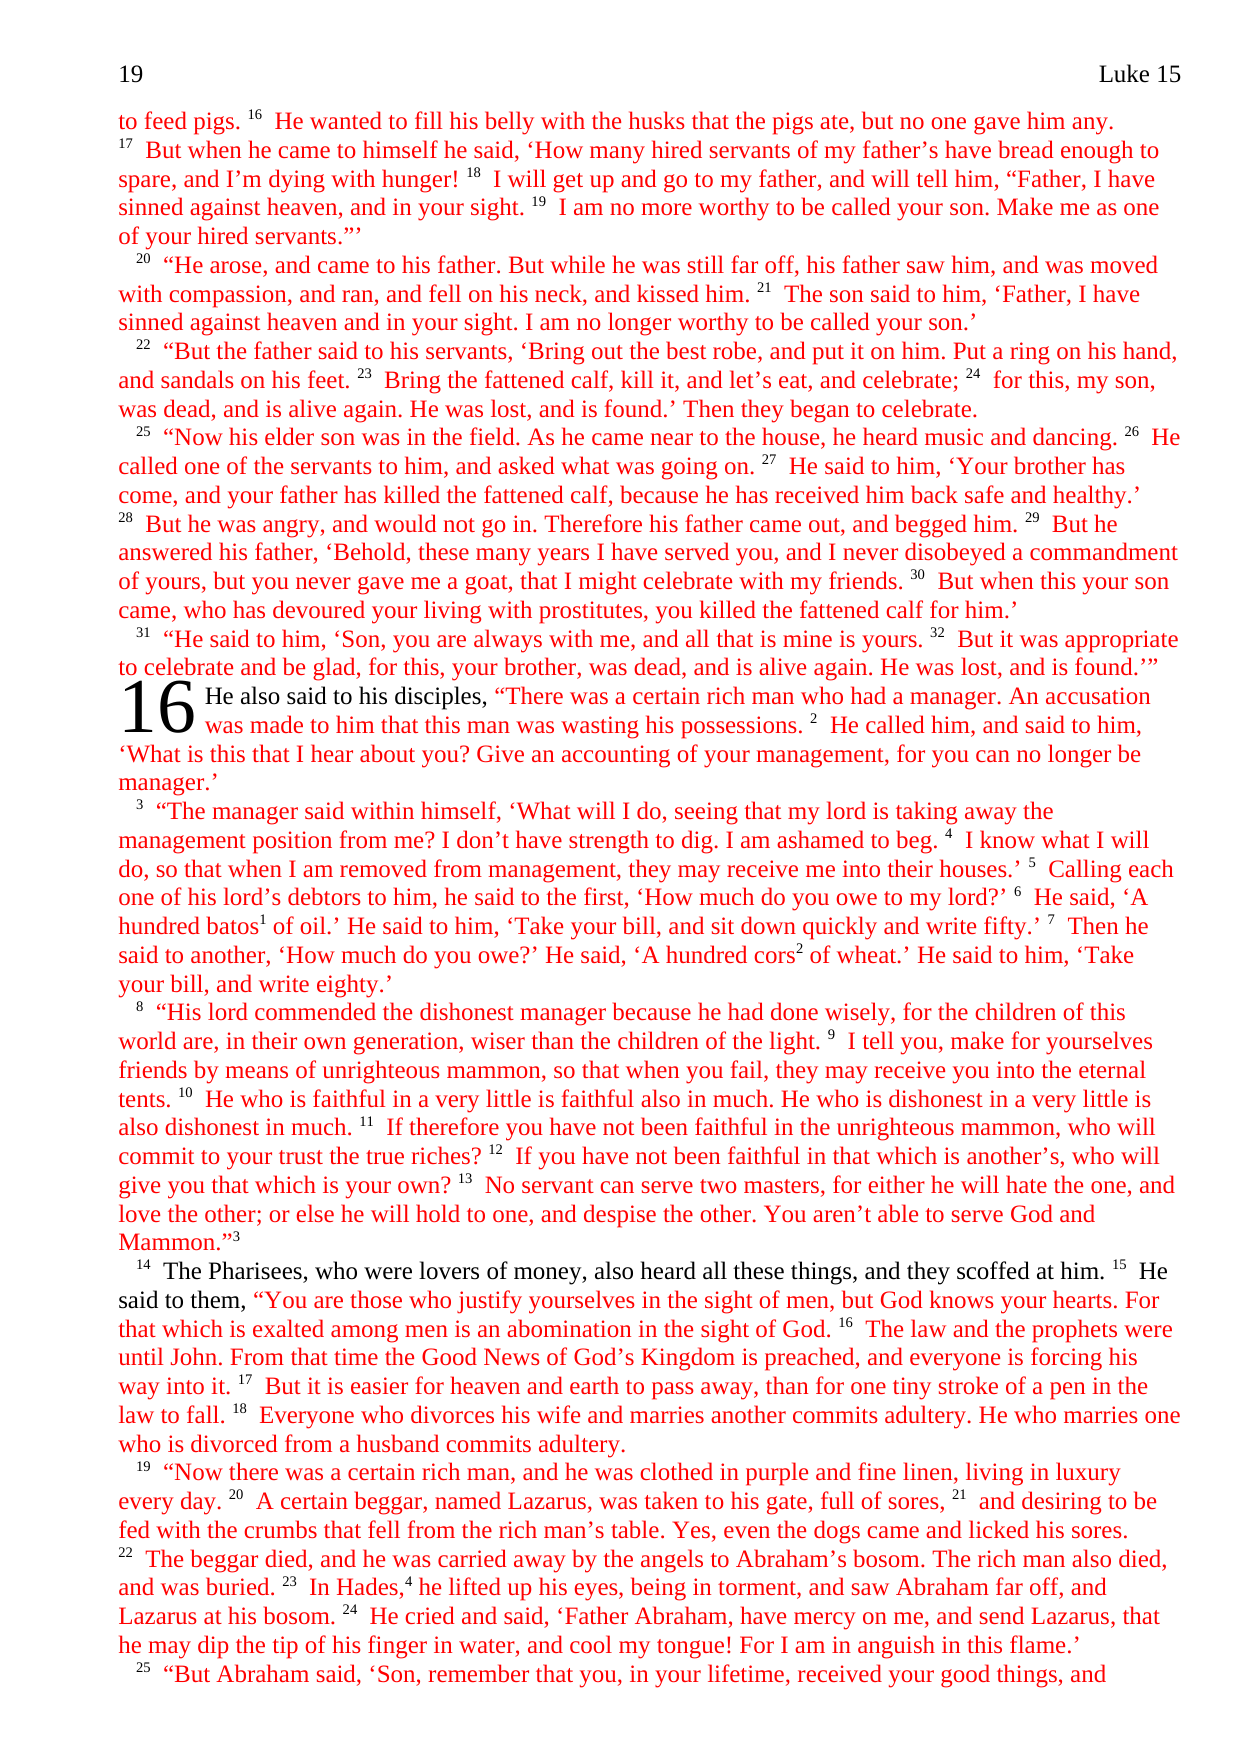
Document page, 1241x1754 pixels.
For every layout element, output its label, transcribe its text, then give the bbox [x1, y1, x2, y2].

text 25 “Now his elder son was in the field. As he came near to the house, he heard music and dancing. 26 He called one of the servants to him, and asked what was going on. 27 He said to him, ‘Your brother has come, and your father has killed the fattened calf, because he has received him back safe and healthy.’ 28 But he was angry, and would not go in. Therefore his father came out, and begged him. 29 But he answered his father, ‘Behold, these many years I have served you, and I never disobeyed a commandment of yours, but you never gave me a goat, that I might celebrate with my friends. 30 But when this your son came, who has devoured your living with prostitutes, you killed the fattened calf for him.’ [118, 422, 1181, 624]
text 20 “He arose, and came to his father. But while he was still far off, his father saw him, and was moved with compassion, and ran, and fell on his neck, and kissed him. 21 The son said to him, ‘Father, I have sinned against heaven and in your sight. I am no longer worthy to be called your son.’ [118, 250, 1181, 336]
text 3 “The manager said within himself, ‘What will I do, seeing that my lord is taking away the management position from me? I don’t have strength to dig. I am ashamed to beg. 4 I know what I will do, so that when I am removed from management, they may receive me into their houses.’ 5 Calling each one of his lord’s debtors to him, he said to the first, ‘How much do you owe to my lord?’ 6 He said, ‘A hundred batos1 of oil.’ He said to him, ‘Take your bill, and sit down quickly and write fifty.’ 7 Then he said to another, ‘How much do you owe?’ He said, ‘A hundred cors2 of wheat.’ He said to him, ‘Take your bill, and write eighty.’ [118, 796, 1181, 997]
text 25 “But Abraham said, ‘Son, remember that you, in your lifetime, received your good things, and [118, 1659, 1181, 1687]
text 8 “His lord commended the dishonest manager because he had done wisely, for the children of this world are, in their own generation, wiser than the children of the light. 9 I tell you, make for yourselves friends by means of unrighteous mammon, so that when you fail, they may receive you into the eternal tents. 10 He who is faithful in a very little is faithful also in much. He who is dishonest in a very little is also dishonest in much. 11 If therefore you have not been faithful in the unrighteous mammon, who will commit to your trust the true riches? 12 If you have not been faithful in that which is another’s, who will give you that which is your own? 13 No servant can serve two masters, for either he will hate the one, and love the other; or else he will hold to one, and despise the other. You aren’t able to serve God and Mammon.”3 [118, 997, 1181, 1256]
text to feed pigs. 16 He wanted to fill his belly with the husks that the pigs ate, but no one gave him any. 17 But when he came to himself he said, ‘How many hired servants of my father’s have bread enough to spare, and I’m dying with hunger! 18 I will get up and go to my father, and will tell him, “Father, I have sinned against heaven, and in your sight. 19 I am no more worthy to be called your son. Make me as one of your hired servants.”’ [118, 106, 1181, 250]
text 19 “Now there was a certain rich man, and he was clothed in purple and fine linen, living in luxury every day. 20 A certain beggar, named Lazarus, was taken to his gate, full of sores, 21 and desiring to be fed with the crumbs that fell from the rich man’s table. Yes, even the dogs came and licked his sores. 22 The beggar died, and he was carried away by the angels to Abraham’s bosom. The rich man also died, and was buried. 23 In Hades,4 he lifted up his eyes, being in torment, and saw Abraham far off, and Lazarus at his bosom. 24 He cried and said, ‘Father Abraham, have mercy on me, and send Lazarus, that he may dip the tip of his finger in water, and cool my tongue! For I am in anguish in this flame.’ [118, 1457, 1181, 1659]
text 31 “He said to him, ‘Son, you are always with me, and all that is mine is yours. 32 But it was appropriate to celebrate and be glad, for this, your brother, was dead, and is alive again. He was lost, and is found.’” [118, 624, 1181, 681]
text 14 The Pharisees, who were lovers of money, also heard all these things, and they scoffed at him. 15 He said to them, “You are those who justify yourselves in the sight of men, but God knows your hearts. For that which is exalted among men is an abomination in the sight of God. 16 The law and the prophets were until John. From that time the Good News of God’s Kingdom is preached, and everyone is forcing his way into it. 17 But it is easier for heaven and earth to pass away, than for one tiny stroke of a pen in the law to fall. 18 Everyone who divorces his wife and marries another commits adultery. He who marries one who is divorced from a husband commits adultery. [118, 1256, 1181, 1457]
text 22 “But the father said to his servants, ‘Bring out the best robe, and put it on him. Put a ring on his hand, and sandals on his feet. 23 Bring the fattened calf, kill it, and let’s eat, and celebrate; 24 for this, my son, was dead, and is alive again. He was lost, and is found.’ Then they began to celebrate. [118, 336, 1181, 422]
text 16He also said to his disciples, “There was a certain rich man who had a manager. An accusation was made to him that this man was wasting his possessions. 2 He called him, and said to him, ‘What is this that I hear about you? Give an accounting of your management, for you can no longer be manager.’ [118, 681, 1181, 796]
